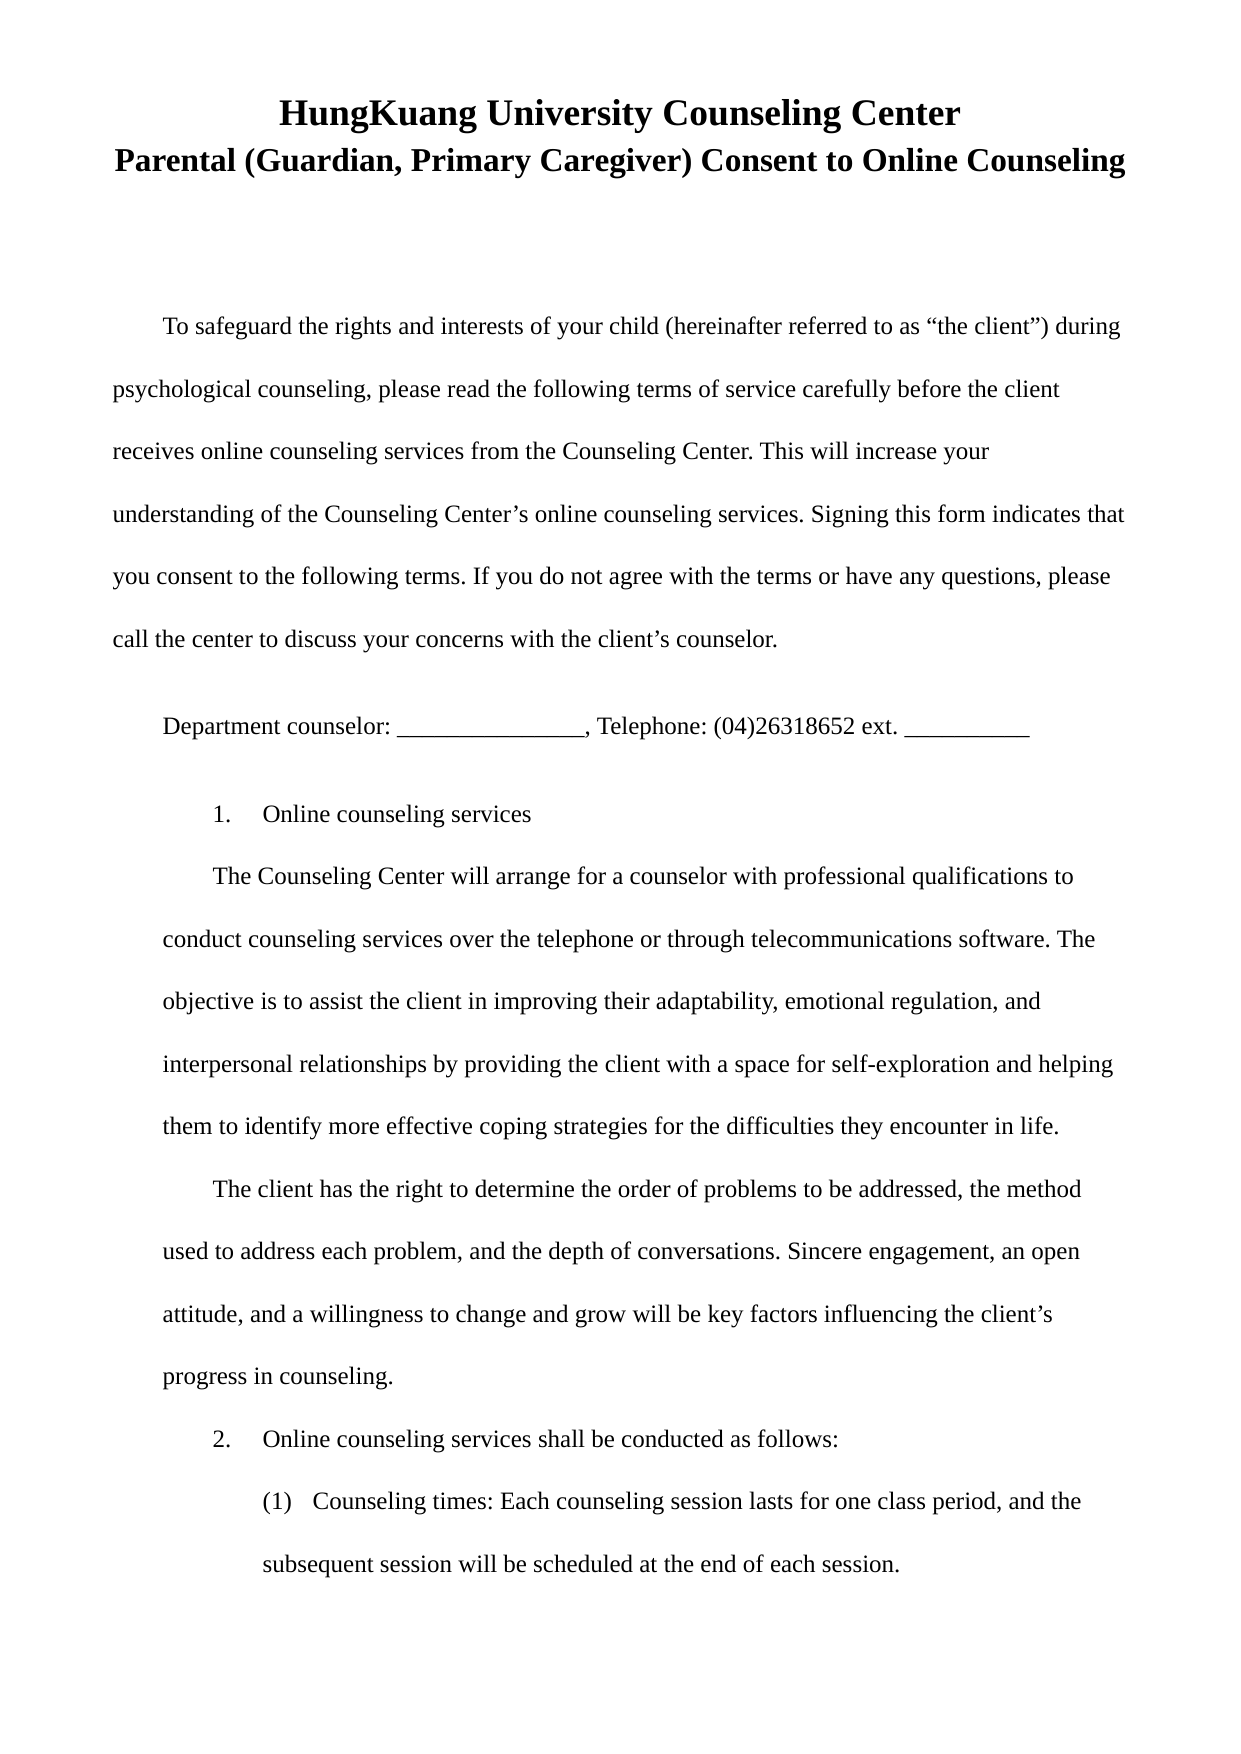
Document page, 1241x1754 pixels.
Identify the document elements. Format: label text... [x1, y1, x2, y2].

list Counseling times: Each counseling session lasts for one class period, and the subsequent session will be scheduled at the end of each session. [262, 1459, 1128, 1584]
text The Counseling Center will arrange for a counselor with professional qualifications to conduct counseling services over the telephone or through telecommunications software. The objective is to assist the client in improving their adaptability, emotional regulation, and interpersonal relationships by providing the client with a space for self-exploration and helping them to identify more effective coping strategies for the difficulties they encounter in life. [162, 834, 1128, 1147]
text To safeguard the rights and interests of your child (hereinafter referred to as “the client”) during psychological counseling, please read the following terms of service carefully before the client receives online counseling services from the Counseling Center. This will increase your understanding of the Counseling Center’s online counseling services. Signing this form indicates that you consent to the following terms. If you do not agree with the terms or have any questions, please call the center to discuss your concerns with the client’s counselor. [112, 284, 1128, 659]
text The client has the right to determine the order of problems to be addressed, the method used to address each problem, and the depth of conversations. Sincere engagement, an open attitude, and a willingness to change and grow will be key factors influencing the client’s progress in counseling. [162, 1147, 1128, 1397]
list Online counseling services shall be conducted as follows: [212, 1397, 1128, 1459]
list Online counseling services [212, 772, 1128, 834]
text Department counselor: _______________, Telephone: (04)26318652 ext. __________ [112, 684, 1128, 747]
